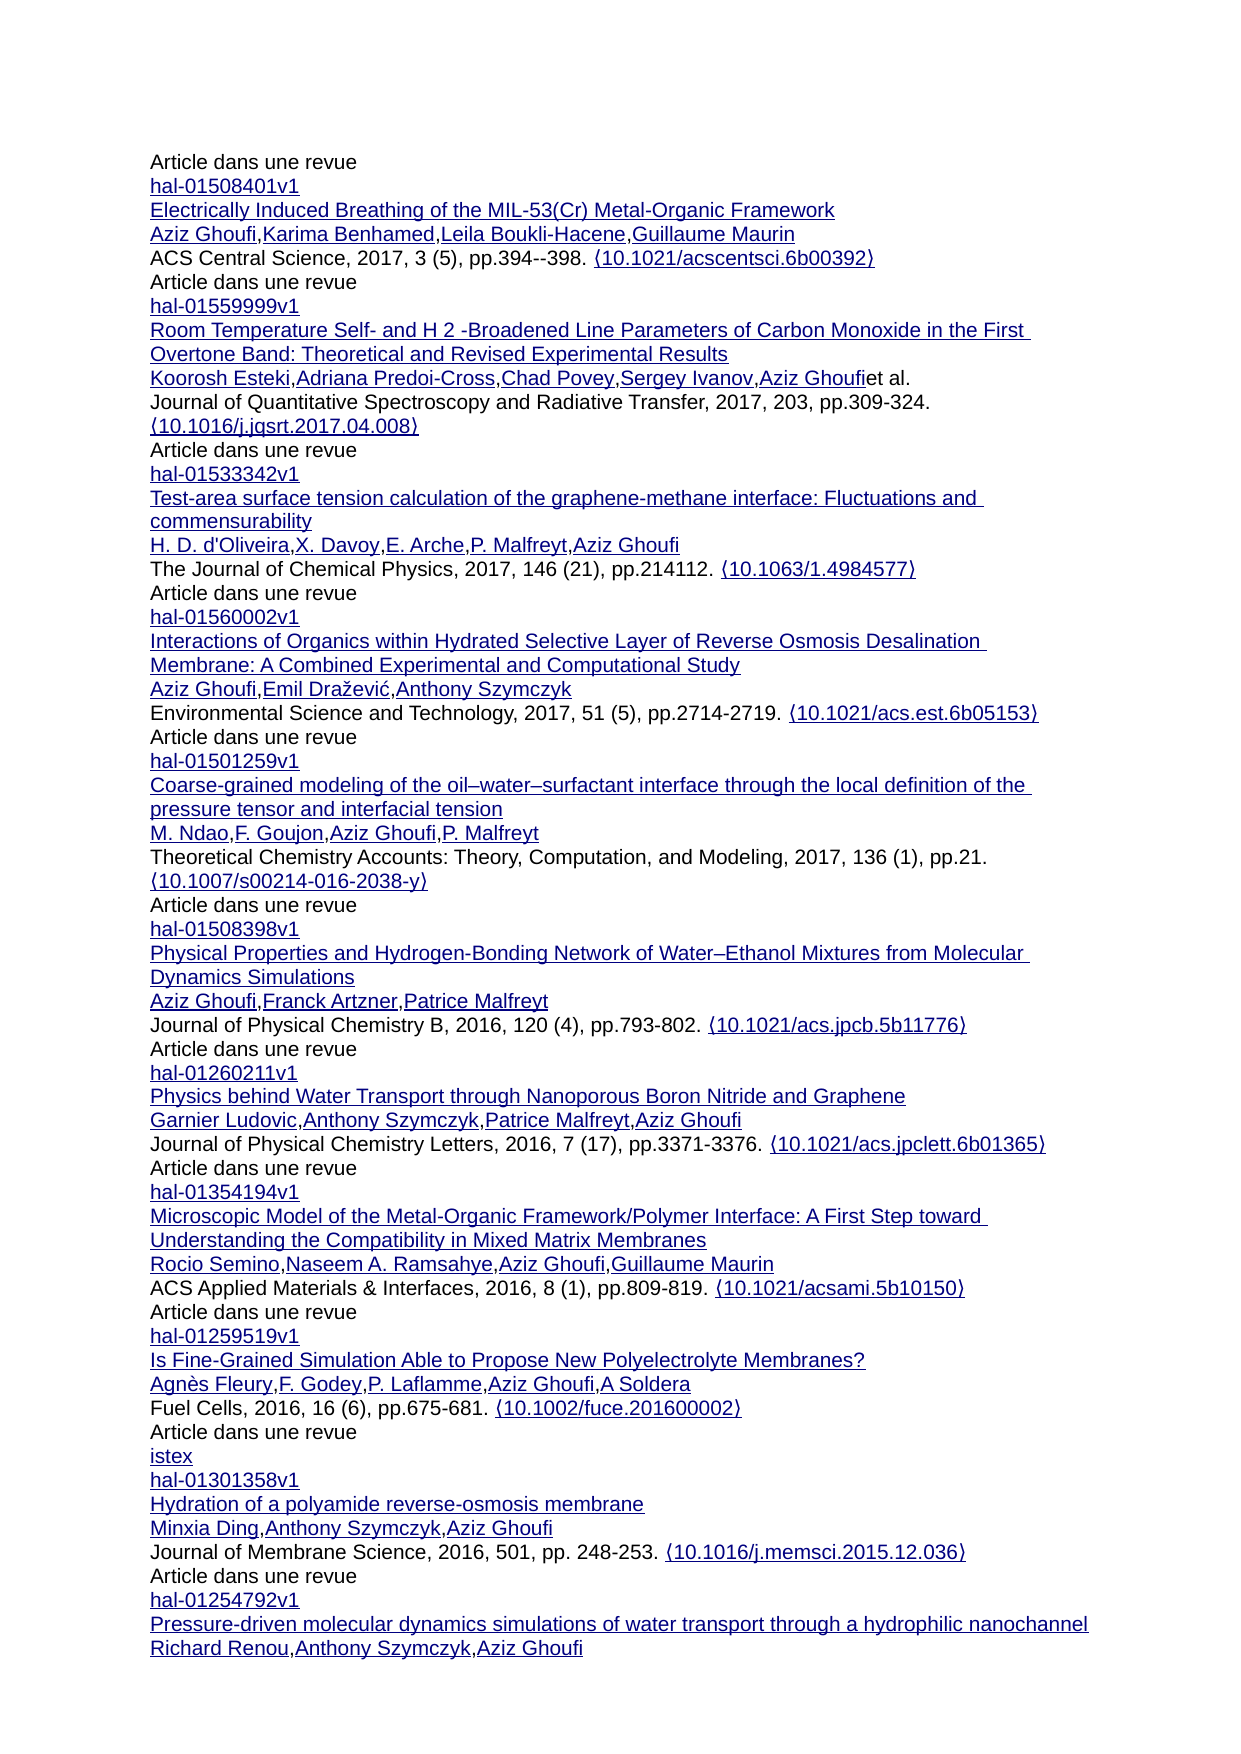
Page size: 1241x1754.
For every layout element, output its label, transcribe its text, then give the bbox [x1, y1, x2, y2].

table_cell Physical Properties and Hydrogen-Bonding Network of Water–Ethanol Mixtures from Molecular Dynamics Simulations Aziz Ghoufi,Franck Artzner,Patrice Malfreyt Journal of Physical Chemistry B, 2016, 120 (4), pp.793-802. ⟨10.1021/acs.jpcb.5b11776⟩ Article dans une revue hal-01260211v1 [150, 941, 1090, 1084]
table_cell Physics behind Water Transport through Nanoporous Boron Nitride and Graphene Garnier Ludovic,Anthony Szymczyk,Patrice Malfreyt,Aziz Ghoufi Journal of Physical Chemistry Letters, 2016, 7 (17), pp.3371-3376. ⟨10.1021/acs.jpclett.6b01365⟩ Article dans une revue hal-01354194v1 [150, 1084, 1090, 1204]
table_cell Is Fine-Grained Simulation Able to Propose New Polyelectrolyte Membranes? Agnès Fleury,F. Godey,P. Laflamme,Aziz Ghoufi,A Soldera Fuel Cells, 2016, 16 (6), pp.675-681. ⟨10.1002/fuce.201600002⟩ Article dans une revue istex hal-01301358v1 [150, 1348, 1090, 1492]
table_cell Electrically Induced Breathing of the MIL-53(Cr) Metal-Organic Framework Aziz Ghoufi,Karima Benhamed,Leila Boukli-Hacene,Guillaume Maurin ACS Central Science, 2017, 3 (5), pp.394--398. ⟨10.1021/acscentsci.6b00392⟩ Article dans une revue hal-01559999v1 [150, 198, 1090, 318]
table_cell Hydration of a polyamide reverse-osmosis membrane Minxia Ding,Anthony Szymczyk,Aziz Ghoufi Journal of Membrane Science, 2016, 501, pp. 248-253. ⟨10.1016/j.memsci.2015.12.036⟩ Article dans une revue hal-01254792v1 [150, 1492, 1090, 1611]
table_cell Pressure-driven molecular dynamics simulations of water transport through a hydrophilic nanochannel Richard Renou,Anthony Szymczyk,Aziz Ghoufi [150, 1611, 1090, 1659]
table_cell Test-area surface tension calculation of the graphene-methane interface: Fluctuations and commensurability H. D. d'Oliveira,X. Davoy,E. Arche,P. Malfreyt,Aziz Ghoufi The Journal of Chemical Physics, 2017, 146 (21), pp.214112. ⟨10.1063/1.4984577⟩ Article dans une revue hal-01560002v1 [150, 485, 1090, 629]
table_cell Article dans une revue hal-01508401v1 [150, 150, 1090, 198]
table_cell Interactions of Organics within Hydrated Selective Layer of Reverse Osmosis Desalination Membrane: A Combined Experimental and Computational Study Aziz Ghoufi,Emil Dražević,Anthony Szymczyk Environmental Science and Technology, 2017, 51 (5), pp.2714-2719. ⟨10.1021/acs.est.6b05153⟩ Article dans une revue hal-01501259v1 [150, 629, 1090, 773]
table_cell Room Temperature Self- and H 2 -Broadened Line Parameters of Carbon Monoxide in the First Overtone Band: Theoretical and Revised Experimental Results Koorosh Esteki,Adriana Predoi-Cross,Chad Povey,Sergey Ivanov,Aziz Ghoufiet al. Journal of Quantitative Spectroscopy and Radiative Transfer, 2017, 203, pp.309-324. ⟨10.1016/j.jqsrt.2017.04.008⟩ Article dans une revue hal-01533342v1 [150, 318, 1090, 485]
table_cell Microscopic Model of the Metal-Organic Framework/Polymer Interface: A First Step toward Understanding the Compatibility in Mixed Matrix Membranes Rocio Semino,Naseem A. Ramsahye,Aziz Ghoufi,Guillaume Maurin ACS Applied Materials & Interfaces, 2016, 8 (1), pp.809-819. ⟨10.1021/acsami.5b10150⟩ Article dans une revue hal-01259519v1 [150, 1204, 1090, 1348]
table_cell Coarse-grained modeling of the oil–water–surfactant interface through the local definition of the pressure tensor and interfacial tension M. Ndao,F. Goujon,Aziz Ghoufi,P. Malfreyt Theoretical Chemistry Accounts: Theory, Computation, and Modeling, 2017, 136 (1), pp.21. ⟨10.1007/s00214-016-2038-y⟩ Article dans une revue hal-01508398v1 [150, 773, 1090, 941]
